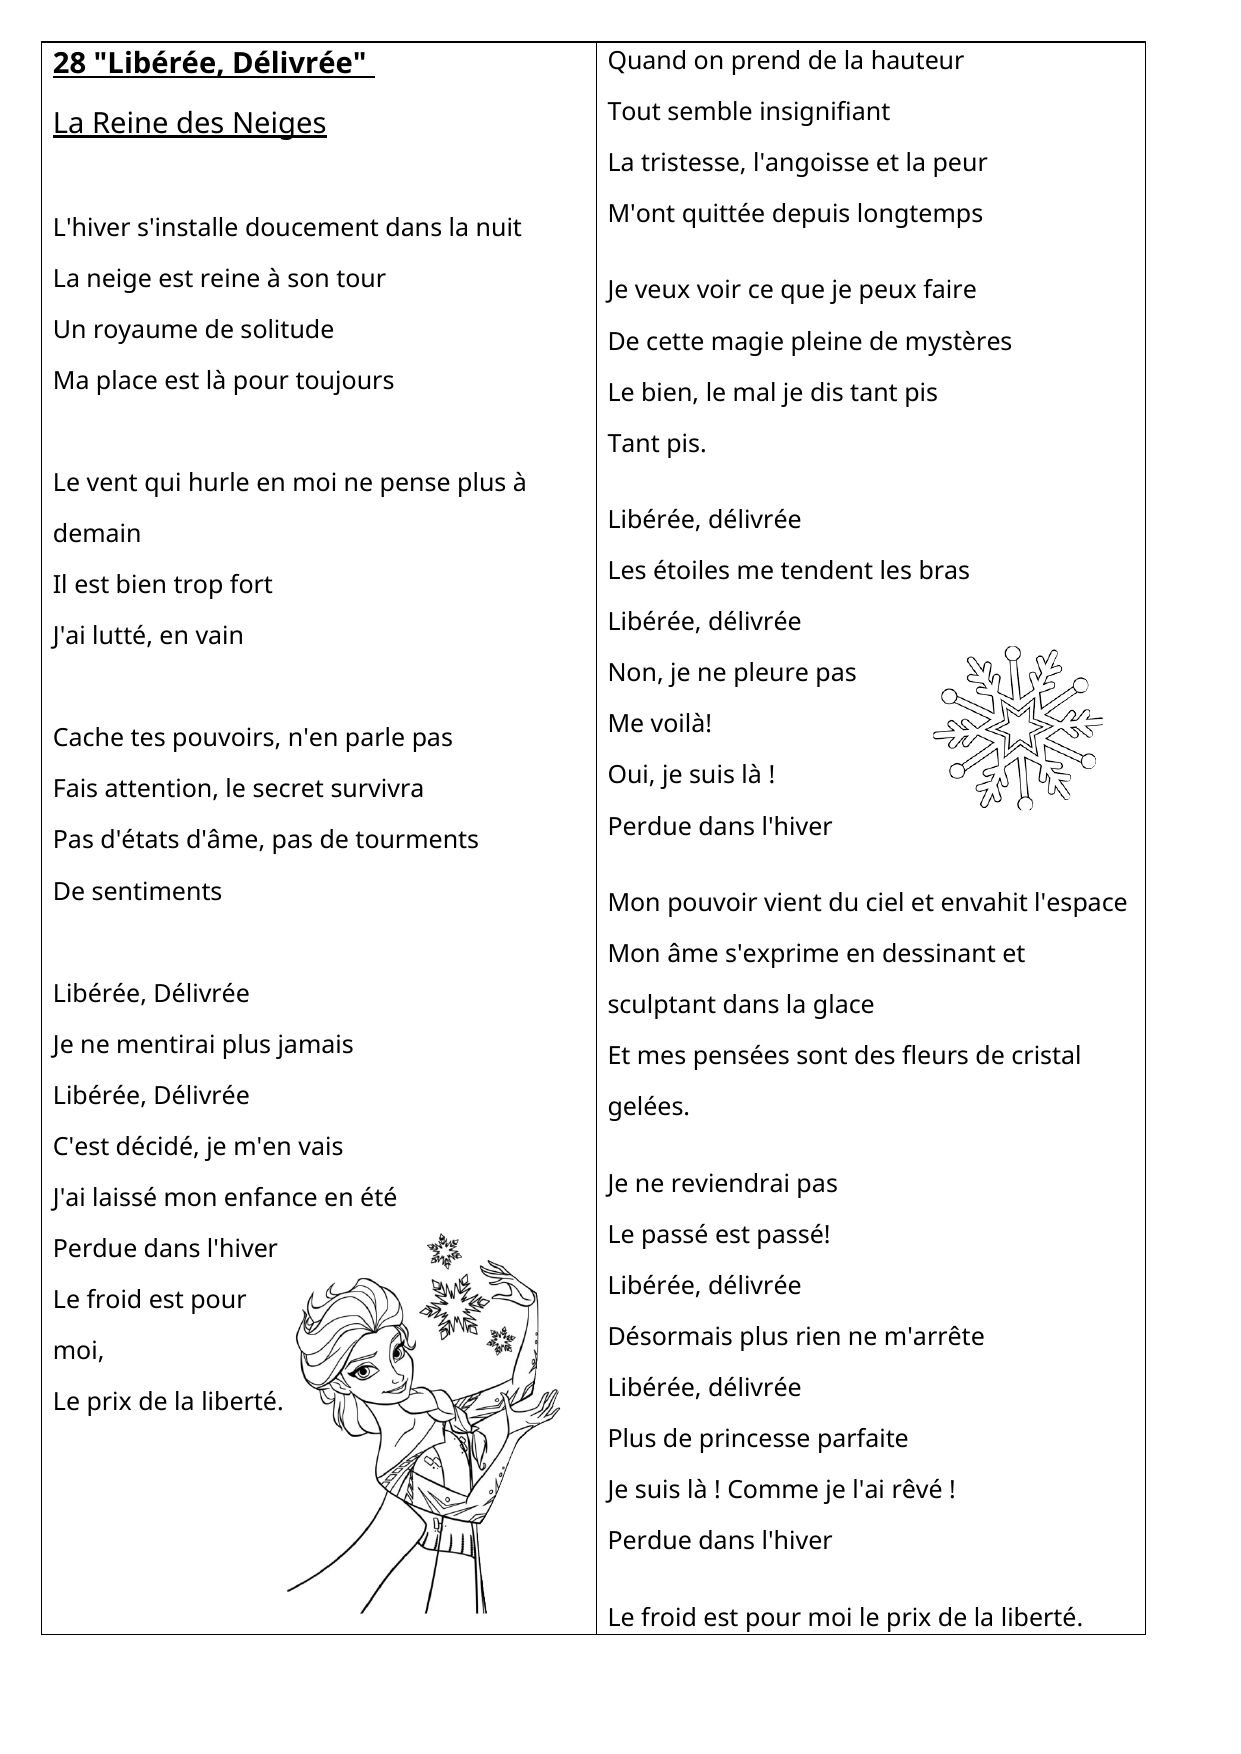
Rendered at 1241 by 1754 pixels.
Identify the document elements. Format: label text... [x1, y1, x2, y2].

table_header Quand on prend de la hauteur Tout semble insignifiant La tristesse, l'angoisse et la peur M'ont quittée depuis longtemps Je veux voir ce que je peux faire De cette magie pleine de mystères Le bien, le mal je dis tant pis Tant pis. Libérée, délivrée Les étoiles me tendent les bras Libérée, délivrée Non, je ne pleure pas Me voilà! Oui, je suis là ! Perdue dans l'hiver Mon pouvoir vient du ciel et envahit l'espace Mon âme s'exprime en dessinant et sculptant dans la glace Et mes pensées sont des fleurs de cristal gelées. Je ne reviendrai pas Le passé est passé! Libérée, délivrée Désormais plus rien ne m'arrête Libérée, délivrée Plus de princesse parfaite Je suis là ! Comme je l'ai rêvé ! Perdue dans l'hiver Le froid est pour moi le prix de la liberté. [597, 43, 1145, 1634]
table_header 28 "Libérée, Délivrée" La Reine des Neiges L'hiver s'installe doucement dans la nuit La neige est reine à son tour Un royaume de solitude Ma place est là pour toujours Le vent qui hurle en moi ne pense plus à demain Il est bien trop fort J'ai lutté, en vain Cache tes pouvoirs, n'en parle pas Fais attention, le secret survivra Pas d'états d'âme, pas de tourments De sentiments Libérée, Délivrée Je ne mentirai plus jamais Libérée, Délivrée C'est décidé, je m'en vais J'ai laissé mon enfance en été Perdue dans l'hiver Le froid est pour moi, Le prix de la liberté. [42, 43, 596, 1634]
picture [933, 646, 1103, 811]
